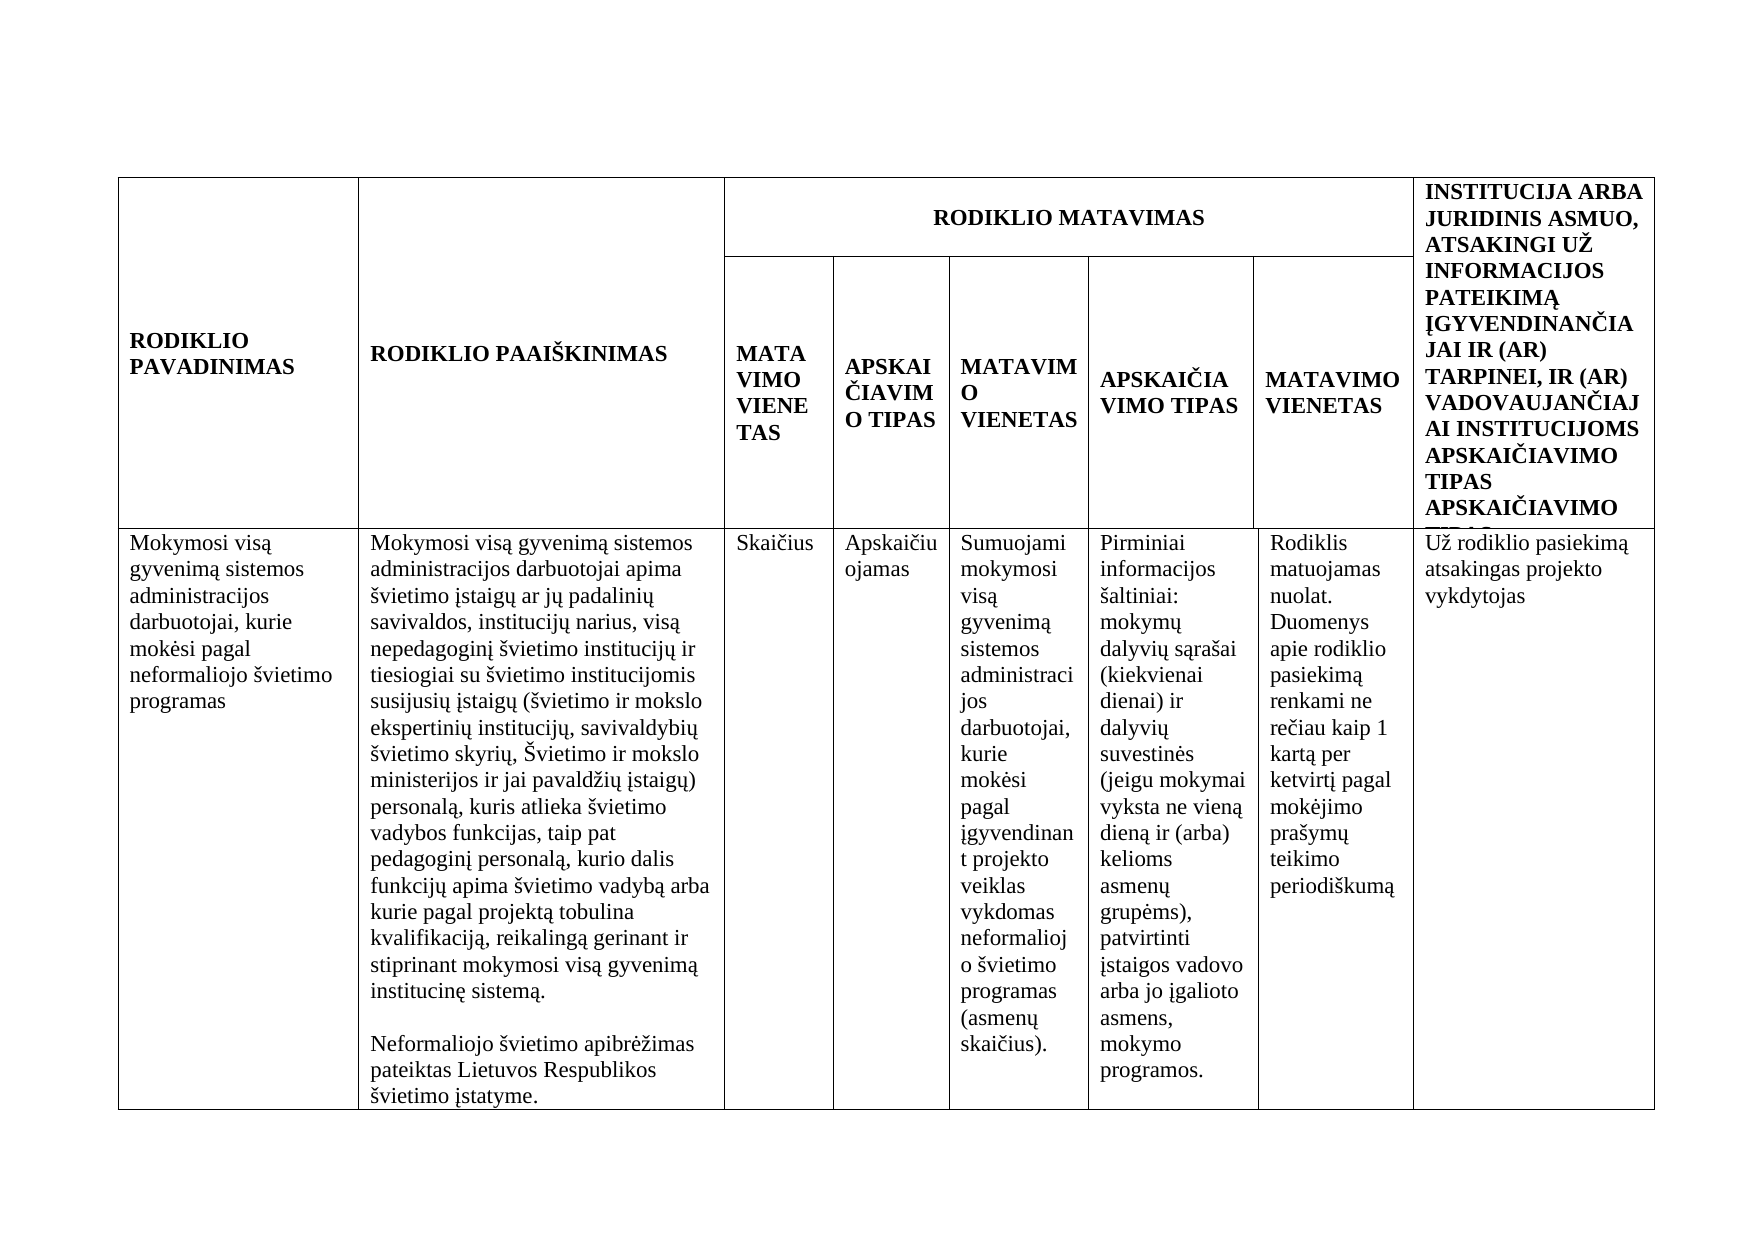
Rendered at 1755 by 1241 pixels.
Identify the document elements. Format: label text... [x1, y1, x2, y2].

table_header Institucija arba juridinis asmuo, atsakingi už informacijos pateikimą ĮGYVENDINANČIAJAI IR (AR) TARPINEI, IR (AR) VADOVAUJANČIAJAI INSTITUCIJOMS APSKAIČIAVIMO TIPAS APSKAIČIAVIMO TIPAS [1414, 178, 1654, 528]
table_cell APSKAIČIAVIMO TIPAS [1089, 257, 1253, 528]
table_cell Pirminiai informacijos šaltiniai: mokymų dalyvių sąrašai (kiekvienai dienai) ir dalyvių suvestinės (jeigu mokymai vyksta ne vieną dieną ir (arba) kelioms asmenų grupėms), patvirtinti įstaigos vadovo arba jo įgalioto asmens, mokymo programos. [1089, 529, 1258, 1109]
table_cell Rodiklis matuojamas nuolat. Duomenys apie rodiklio pasiekimą renkami ne rečiau kaip 1 kartą per ketvirtį pagal mokėjimo prašymų teikimo periodiškumą [1259, 529, 1413, 1109]
table_cell Už rodiklio pasiekimą atsakingas projekto vykdytojas [1414, 529, 1654, 1109]
table_header RODIKLIO MATAVIMAS [725, 178, 1413, 256]
table_cell Mokymosi visą gyvenimą sistemos administracijos darbuotojai apima švietimo įstaigų ar jų padalinių savivaldos, institucijų narius, visą nepedagoginį švietimo institucijų ir tiesiogiai su švietimo institucijomis susijusių įstaigų (švietimo ir mokslo ekspertinių institucijų, savivaldybių švietimo skyrių, Švietimo ir mokslo ministerijos ir jai pavaldžių įstaigų) personalą, kuris atlieka švietimo vadybos funkcijas, taip pat pedagoginį personalą, kurio dalis funkcijų apima švietimo vadybą arba kurie pagal projektą tobulina kvalifikaciją, reikalingą gerinant ir stiprinant mokymosi visą gyvenimą institucinę sistemą. Neformaliojo švietimo apibrėžimas pateiktas Lietuvos Respublikos švietimo įstatyme. [359, 529, 724, 1109]
table_cell Apskaičiuojamas [834, 529, 949, 1109]
table_cell Mokymosi visą gyvenimą sistemos administracijos darbuotojai, kurie mokėsi pagal neformaliojo švietimo programas [119, 529, 358, 1109]
table_cell MATAVIMO VIENETAS [1254, 257, 1413, 528]
table_header RODIKLIO PAAIŠKINIMAS [359, 178, 724, 528]
table_cell MATAVIMO VIENETAS [950, 257, 1088, 528]
table_cell MATAVIMO VIENETAS [725, 257, 833, 528]
table_cell APSKAIČIAVIMO TIPAS [834, 257, 949, 528]
table_cell Skaičius [725, 529, 833, 1109]
table_header RODIKLIO PAVADINIMAS [119, 178, 358, 528]
table_cell Sumuojami mokymosi visą gyvenimą sistemos administracijos darbuotojai, kurie mokėsi pagal įgyvendinant projekto veiklas vykdomas neformaliojo švietimo programas (asmenų skaičius). [950, 529, 1088, 1109]
